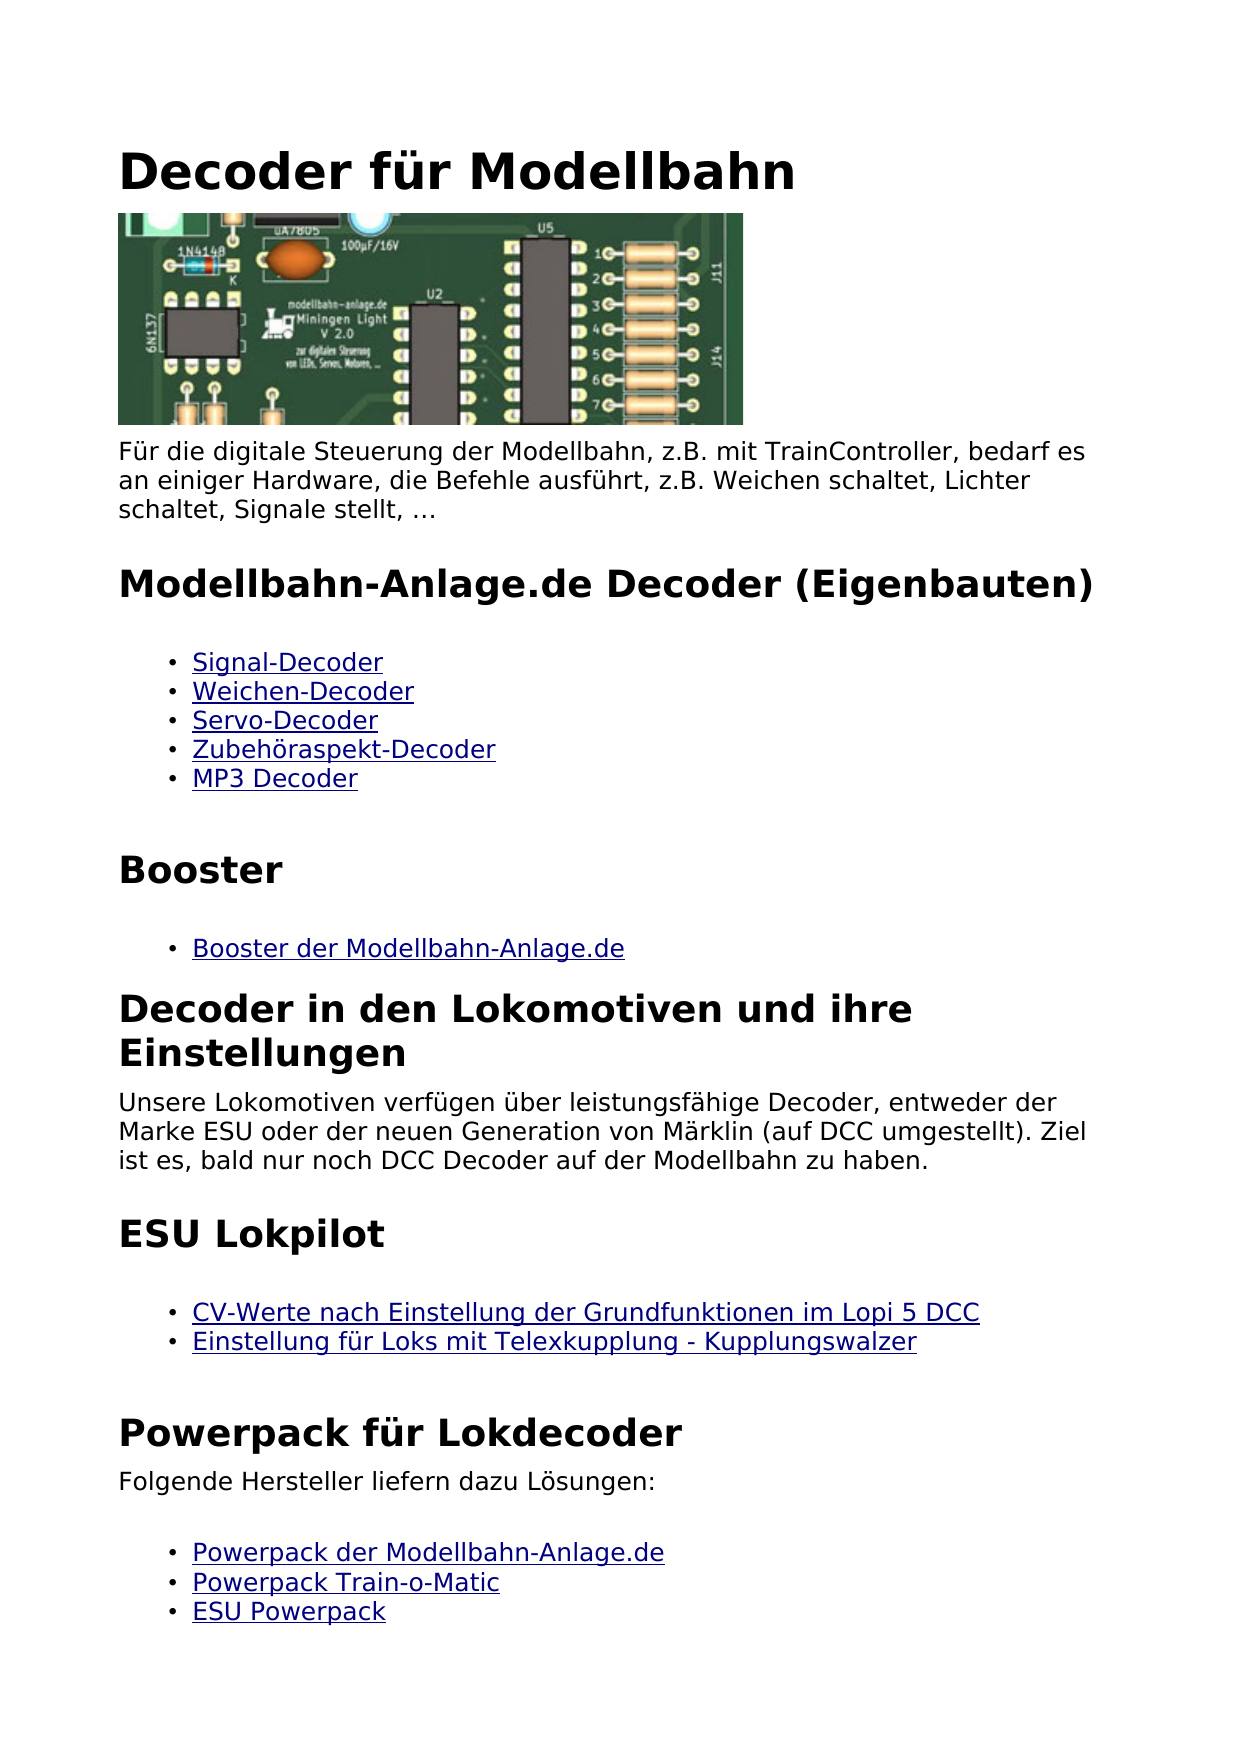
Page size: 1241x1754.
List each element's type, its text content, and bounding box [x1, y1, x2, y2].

list Signal-Decoder [177, 648, 1122, 677]
list CV-Werte nach Einstellung der Grundfunktionen im Lopi 5 DCC [177, 1298, 1122, 1328]
subtitle ESU Lokpilot [118, 1213, 1122, 1256]
list Weichen-Decoder [177, 677, 1122, 706]
list Powerpack der Modellbahn-Anlage.de [177, 1538, 1122, 1568]
subtitle Powerpack für Lokdecoder [118, 1411, 1122, 1455]
list MP3 Decoder [177, 764, 1122, 794]
picture [118, 213, 744, 425]
list Zubehöraspekt-Decoder [177, 735, 1122, 764]
text Unsere Lokomotiven verfügen über leistungsfähige Decoder, entweder der Marke ESU oder der neuen Generation von Märklin (auf DCC umgestellt). Ziel ist es, bald nur noch DCC Decoder auf der Modellbahn zu haben. [118, 1088, 1122, 1175]
list Servo-Decoder [177, 706, 1122, 735]
subtitle Booster [118, 848, 1122, 892]
subtitle Decoder für Modellbahn [118, 143, 1122, 201]
text Für die digitale Steuerung der Modellbahn, z.B. mit TrainController, bedarf es an einiger Hardware, die Befehle ausführt, z.B. Weichen schaltet, Lichter schaltet, Signale stellt, … [118, 437, 1122, 525]
list Powerpack Train-o-Matic [177, 1568, 1122, 1597]
list Einstellung für Loks mit Telexkupplung - Kupplungswalzer [177, 1328, 1122, 1357]
subtitle Decoder in den Lokomotiven und ihre Einstellungen [118, 988, 1122, 1075]
subtitle Modellbahn-Anlage.de Decoder (Eigenbauten) [118, 562, 1122, 606]
text Folgende Hersteller liefern dazu Lösungen: [118, 1467, 1122, 1497]
list ESU Powerpack [177, 1597, 1122, 1626]
list Booster der Modellbahn-Anlage.de [177, 934, 1122, 963]
